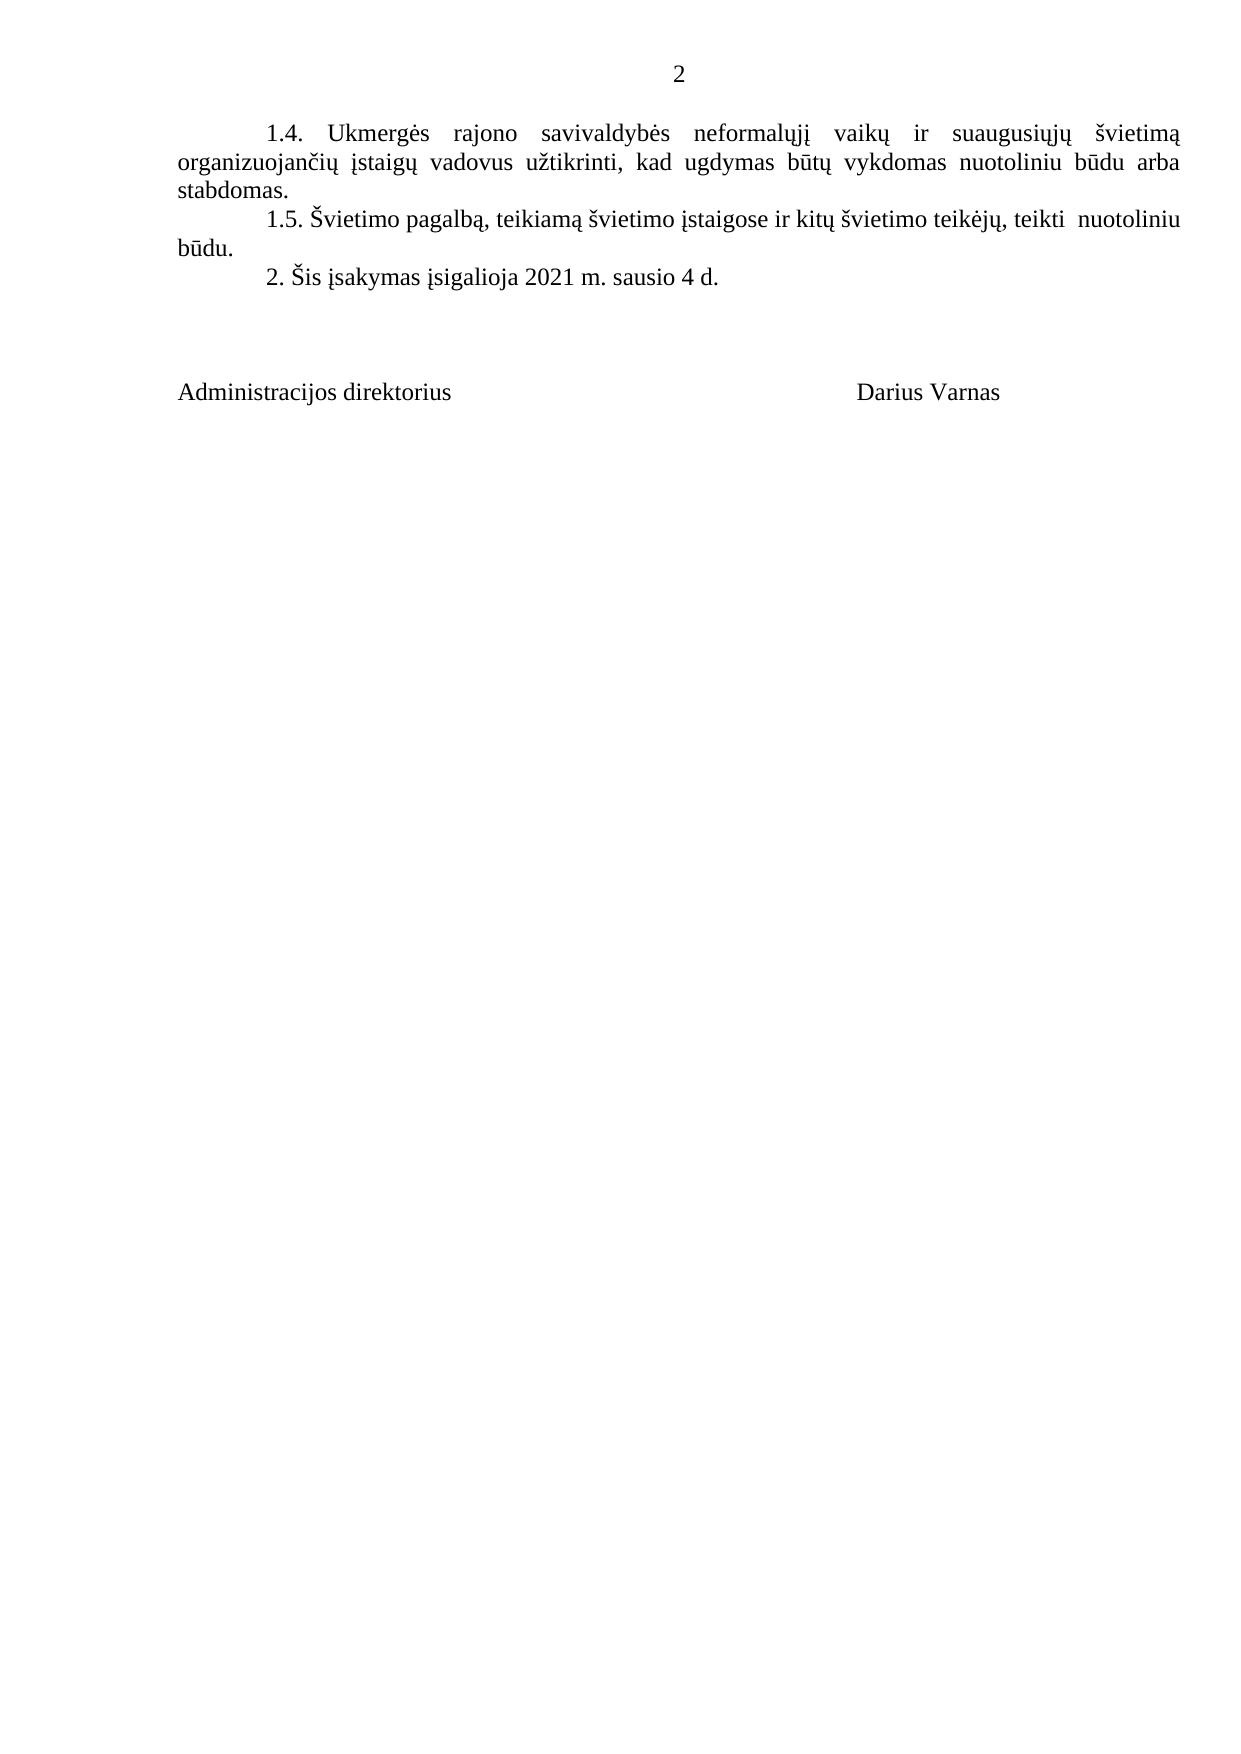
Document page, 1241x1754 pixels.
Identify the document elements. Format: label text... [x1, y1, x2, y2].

text 1.5. Švietimo pagalbą, teikiamą švietimo įstaigose ir kitų švietimo teikėjų, teikti nuotoliniu būdu. [177, 204, 1181, 262]
text 1.4. Ukmergės rajono savivaldybės neformalųjį vaikų ir suaugusiųjų švietimą organizuojančių įstaigų vadovus užtikrinti, kad ugdymas būtų vykdomas nuotoliniu būdu arba stabdomas. [177, 118, 1181, 204]
text 2. Šis įsakymas įsigalioja 2021 m. sausio 4 d. [177, 262, 1181, 291]
text Administracijos direktorius Darius Varnas [177, 377, 1181, 406]
